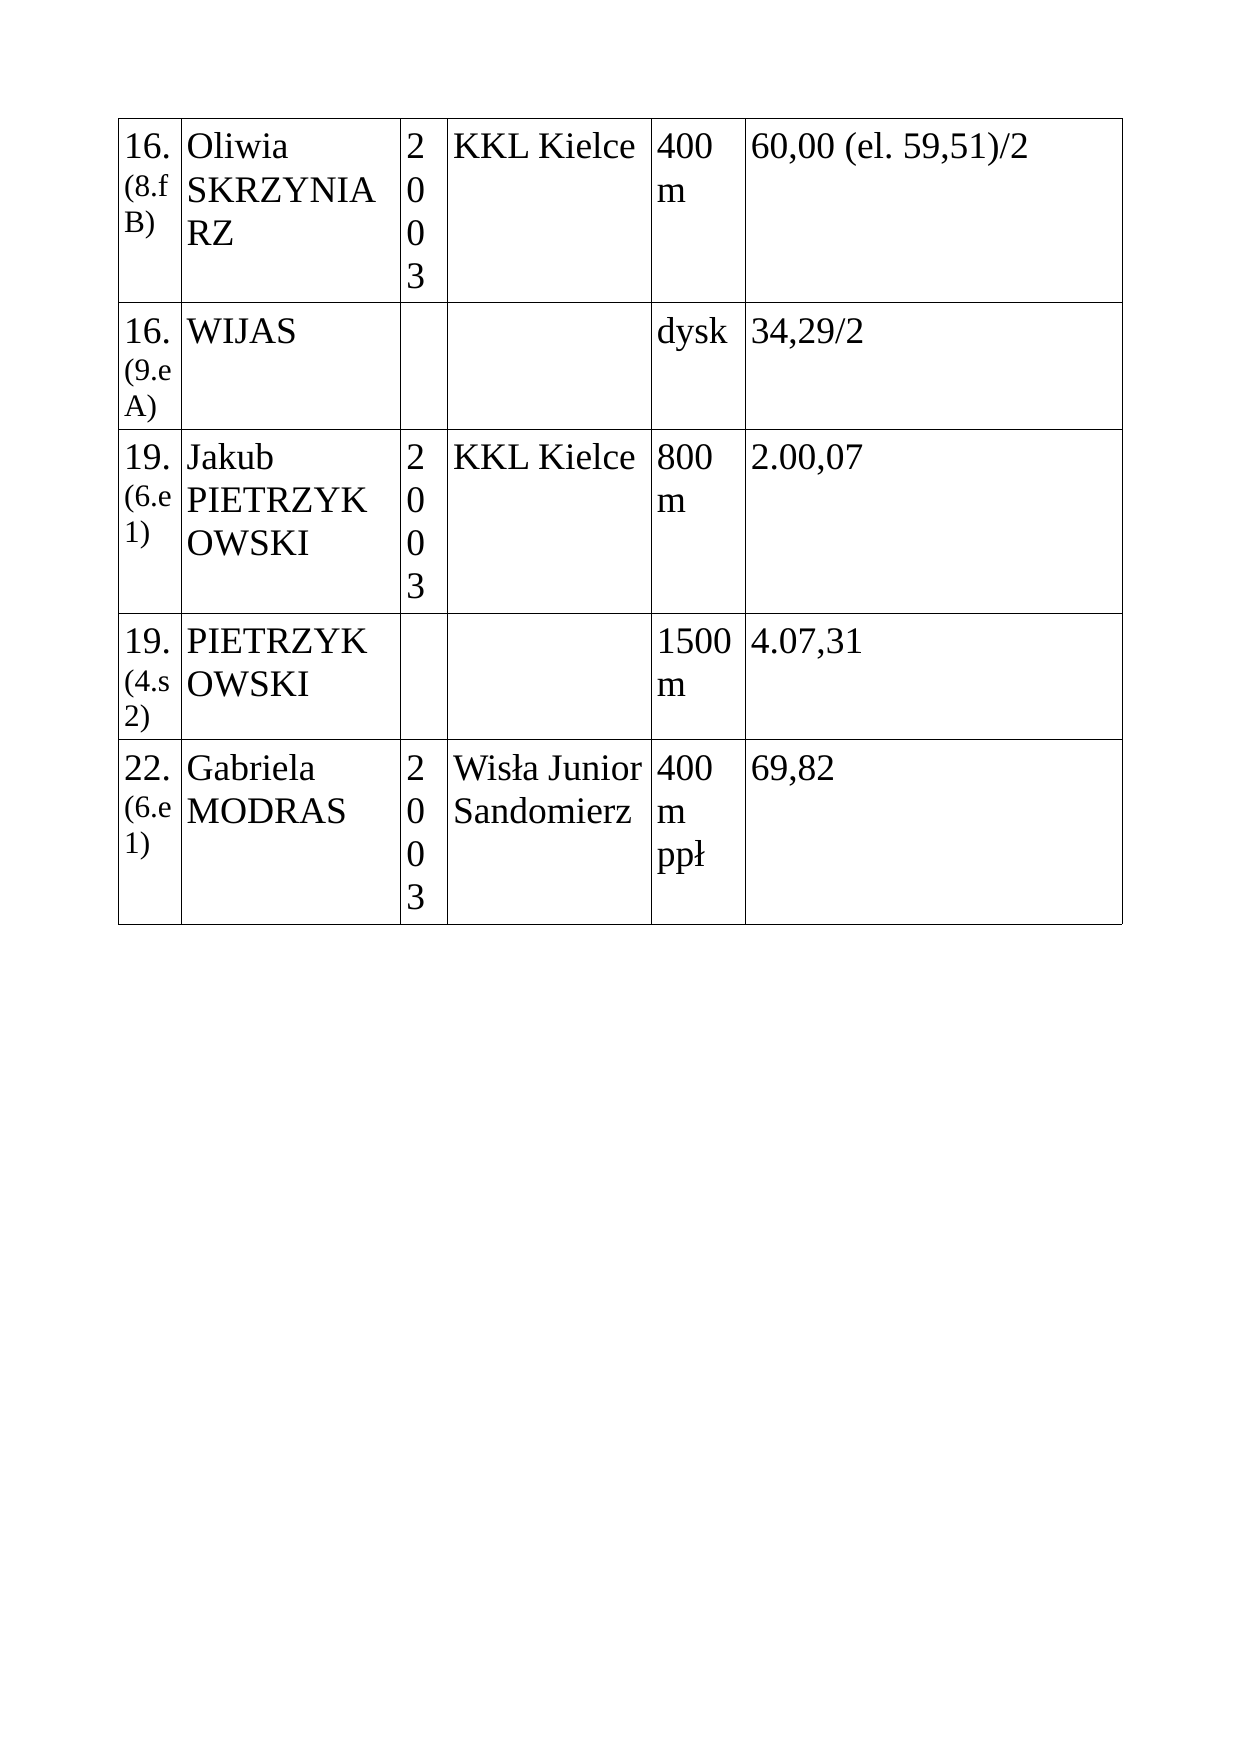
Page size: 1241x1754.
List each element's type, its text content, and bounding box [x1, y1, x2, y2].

table_cell KKL Kielce [448, 119, 651, 302]
table_cell 400 m ppł [652, 740, 745, 923]
table_cell 2003 [401, 740, 447, 923]
table_cell 400 m [652, 119, 745, 302]
table_cell Oliwia SKRZYNIARZ [182, 119, 400, 302]
table_cell [401, 614, 447, 739]
table_cell 4.07,31 [746, 614, 1122, 739]
table_cell Jakub PIETRZYKOWSKI [182, 430, 400, 613]
table_cell Gabriela MODRAS [182, 740, 400, 923]
table_cell dysk [652, 303, 745, 429]
table_cell 16. (8.fB) [119, 119, 181, 302]
table_cell 2.00,07 [746, 430, 1122, 613]
table_cell [401, 303, 447, 429]
table_cell Wisła Junior Sandomierz [448, 740, 651, 923]
table_cell 34,29/2 [746, 303, 1122, 429]
table_cell WIJAS [182, 303, 400, 429]
table_cell 16.(9.eA) [119, 303, 181, 429]
table_cell 19.(4.s2) [119, 614, 181, 739]
table_cell 60,00 (el. 59,51)/2 [746, 119, 1122, 302]
table_cell PIETRZYKOWSKI [182, 614, 400, 739]
table_cell 69,82 [746, 740, 1122, 923]
table_cell KKL Kielce [448, 430, 651, 613]
table_cell 19.(6.e1) [119, 430, 181, 613]
table_cell [448, 614, 651, 739]
table_cell 2003 [401, 430, 447, 613]
table_cell 22.(6.e1) [119, 740, 181, 923]
table_cell 800 m [652, 430, 745, 613]
table_cell 1500 m [652, 614, 745, 739]
table_cell 2003 [401, 119, 447, 302]
table_cell [448, 303, 651, 429]
